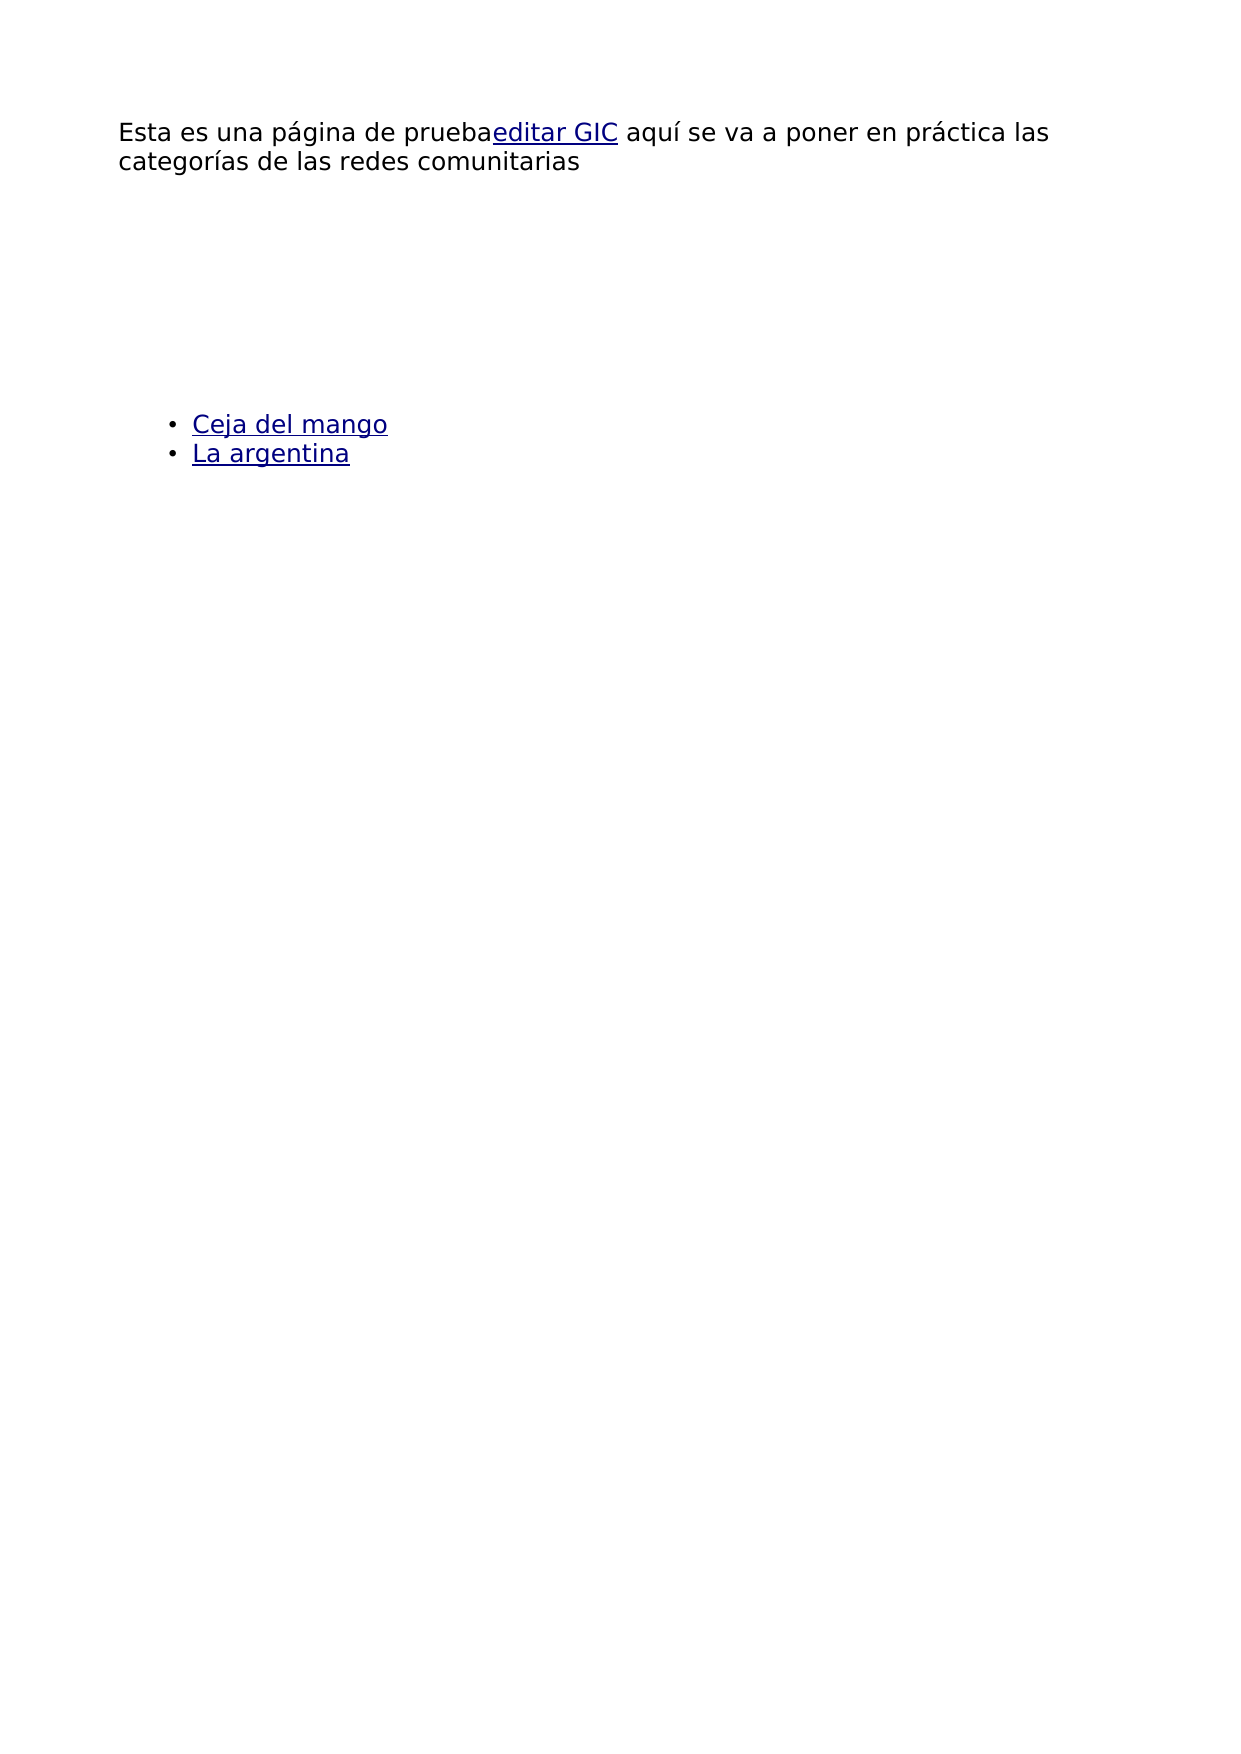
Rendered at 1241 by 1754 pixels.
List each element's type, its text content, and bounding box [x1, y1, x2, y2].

text Esta es una página de pruebaeditar GIC aquí se va a poner en práctica las categorías de las redes comunitarias [118, 118, 1122, 176]
list Ceja del mango [177, 410, 1122, 439]
list La argentina [177, 439, 1122, 468]
